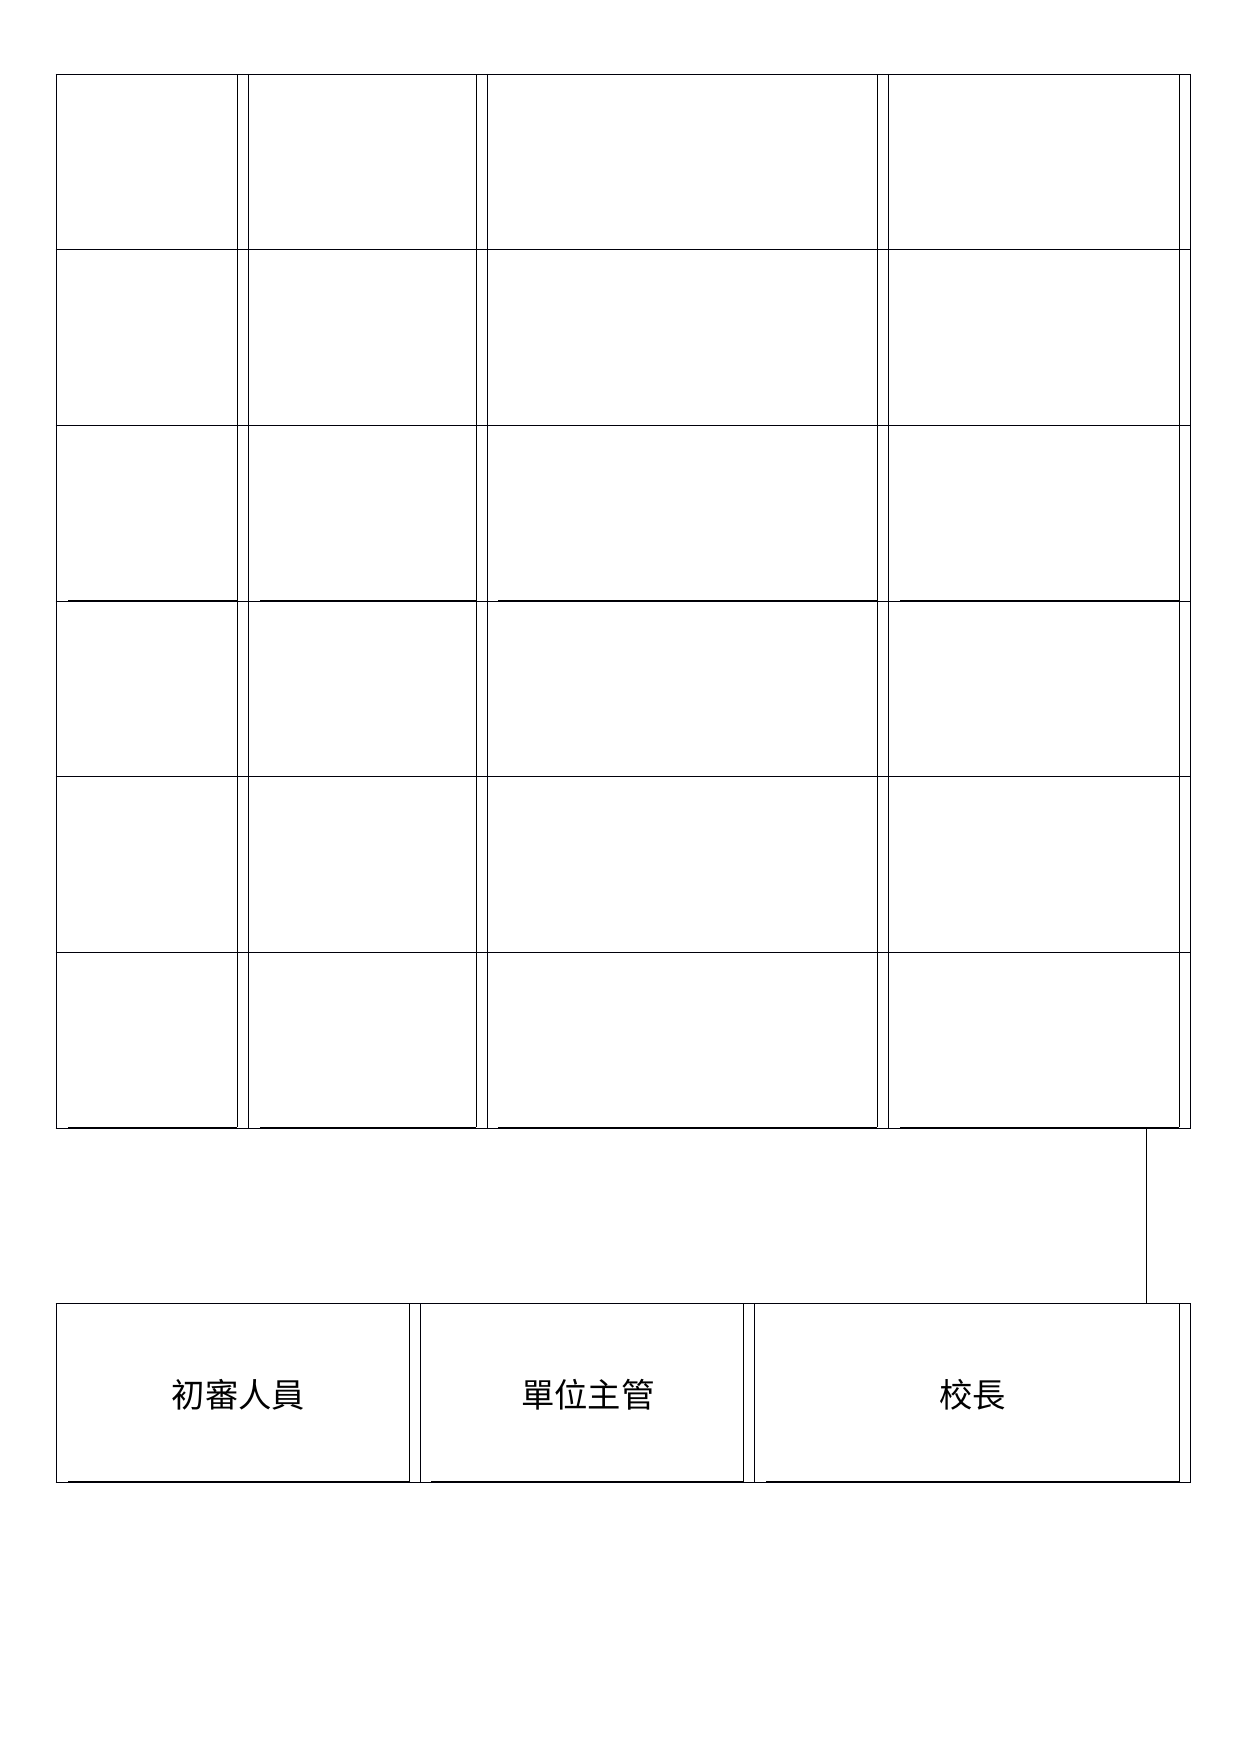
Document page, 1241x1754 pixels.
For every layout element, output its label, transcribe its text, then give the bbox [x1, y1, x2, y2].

table_cell [488, 426, 877, 601]
table_cell [889, 75, 1179, 249]
table_cell [249, 602, 476, 776]
table_cell [1180, 426, 1190, 601]
table_cell [477, 75, 487, 249]
table_cell [249, 426, 476, 601]
table_cell [477, 953, 487, 1127]
table_cell [57, 75, 237, 249]
table_cell [238, 250, 248, 425]
table_cell [57, 777, 237, 952]
table_cell [1180, 250, 1190, 425]
table_cell [57, 953, 237, 1127]
table_cell [889, 777, 1179, 952]
table_cell [488, 250, 877, 425]
table_header [410, 1304, 420, 1482]
table_cell [1180, 602, 1190, 776]
table_cell [57, 250, 237, 425]
table_cell [889, 602, 1179, 776]
table_cell [238, 777, 248, 952]
table_cell [57, 426, 237, 601]
table_cell [878, 250, 888, 425]
table_cell [477, 426, 487, 601]
table_cell [249, 777, 476, 952]
table_cell [477, 602, 487, 776]
table_cell [1180, 75, 1190, 249]
table_cell [1180, 953, 1190, 1127]
table_cell [238, 953, 248, 1127]
table_cell [878, 777, 888, 952]
table_cell [878, 75, 888, 249]
table_cell [238, 602, 248, 776]
table_cell [238, 426, 248, 601]
table_cell [889, 953, 1179, 1127]
table_cell [889, 250, 1179, 425]
table_cell [238, 75, 248, 249]
table_cell [488, 777, 877, 952]
table_cell [477, 250, 487, 425]
table_cell [249, 953, 476, 1127]
table_header 單位主管 [421, 1304, 743, 1482]
table_cell [878, 953, 888, 1127]
table_cell [1180, 777, 1190, 952]
table_cell [488, 953, 877, 1127]
table_header 初審人員 [57, 1304, 409, 1482]
table_cell [488, 602, 877, 776]
table_header [744, 1304, 754, 1482]
table_header [1180, 1304, 1190, 1482]
table_cell [57, 602, 237, 776]
table_cell [878, 602, 888, 776]
table_header 校長 [755, 1304, 1179, 1482]
table_cell [249, 75, 476, 249]
table_cell [488, 75, 877, 249]
table_cell [249, 250, 476, 425]
table_cell [477, 777, 487, 952]
table_cell [889, 426, 1179, 601]
table_cell [878, 426, 888, 601]
